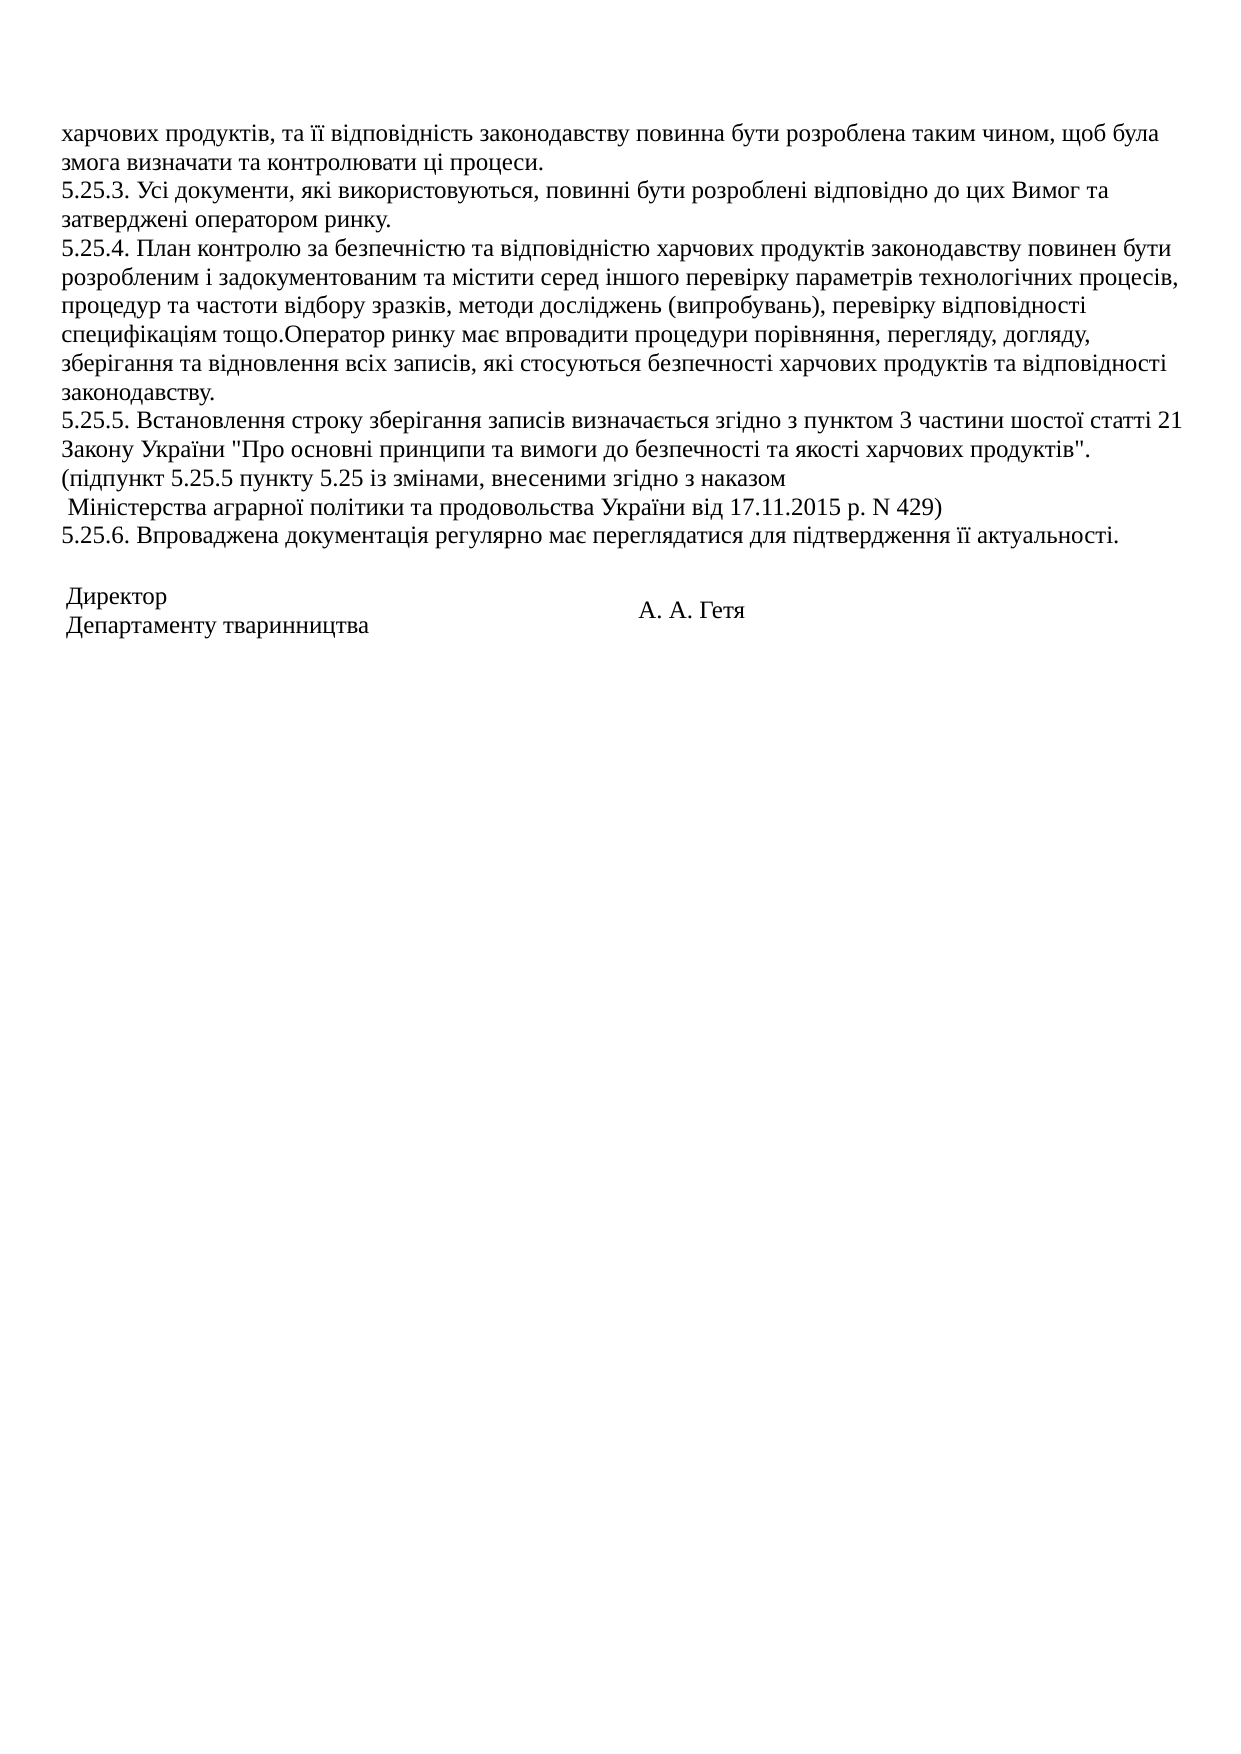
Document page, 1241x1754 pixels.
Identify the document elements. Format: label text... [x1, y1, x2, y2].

text (підпункт 5.25.5 пункту 5.25 із змінами, внесеними згідно з наказом Міністерства аграрної політики та продовольства України від 17.11.2015 р. N 429) [61, 463, 1206, 521]
text 5.25.6. Впроваджена документація регулярно має переглядатися для підтвердження її актуальності. [61, 521, 1206, 549]
text 5.25.3. Усі документи, які використовуються, повинні бути розроблені відповідно до цих Вимог та затверджені оператором ринку. [61, 176, 1206, 233]
text 5.25.4. План контролю за безпечністю та відповідністю харчових продуктів законодавству повинен бути розробленим і задокументованим та містити серед іншого перевірку параметрів технологічних процесів, процедур та частоти відбору зразків, методи досліджень (випробувань), перевірку відповідності специфікаціям тощо.Оператор ринку має впровадити процедури порівняння, перегляду, догляду, зберігання та відновлення всіх записів, які стосуються безпечності харчових продуктів та відповідності законодавству. [61, 233, 1206, 406]
table_header А. А. Гетя [635, 578, 1207, 641]
table_header Директор Департаменту тваринництва [63, 578, 635, 641]
text 5.25.5. Встановлення строку зберігання записів визначається згідно з пунктом 3 частини шостої статті 21 Закону України "Про основні принципи та вимоги до безпечності та якості харчових продуктів". [61, 406, 1206, 463]
text харчових продуктів, та її відповідність законодавству повинна бути розроблена таким чином, щоб була змога визначати та контролювати ці процеси. [61, 118, 1206, 176]
